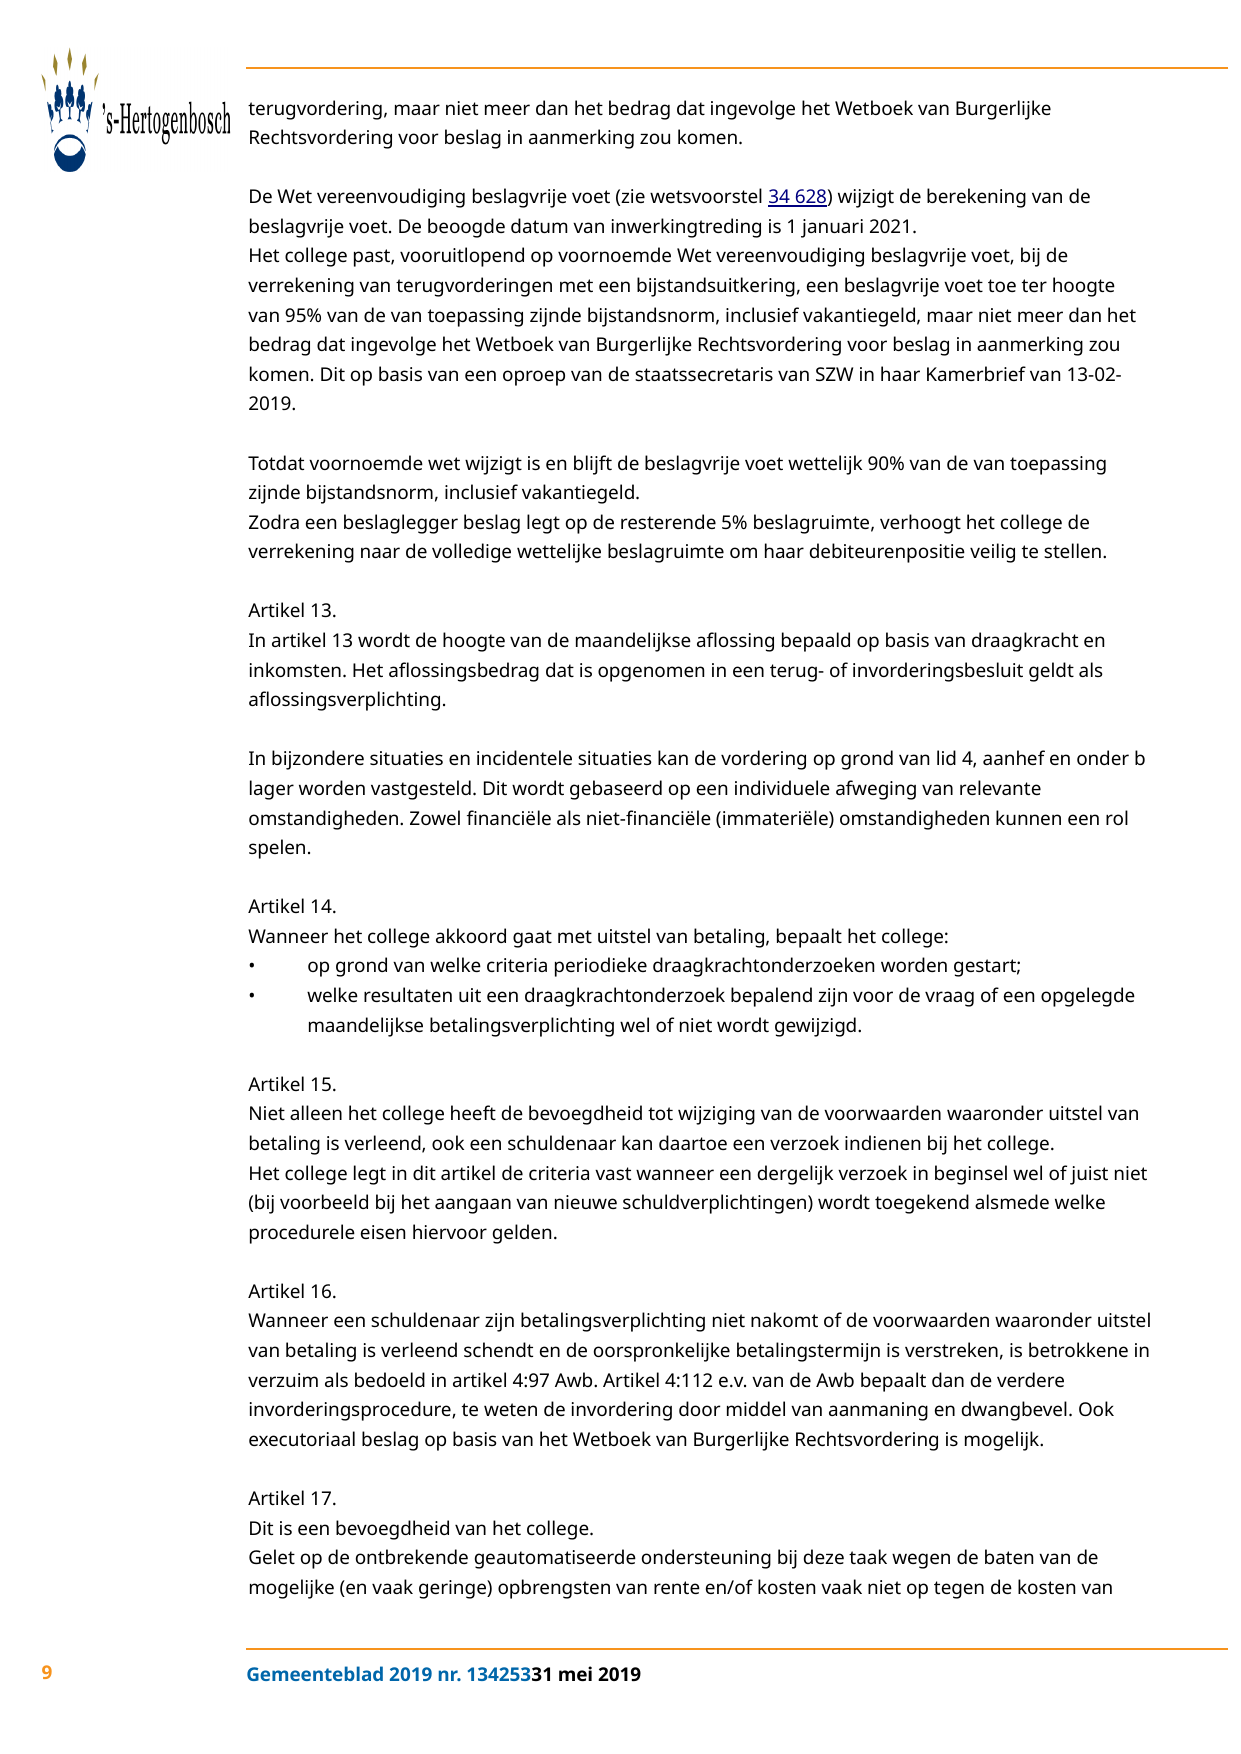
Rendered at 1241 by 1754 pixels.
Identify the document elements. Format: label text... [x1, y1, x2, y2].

text Artikel 16. [248, 1278, 1152, 1304]
text Het college past, vooruitlopend op voornoemde Wet vereenvoudiging beslagvrije voet, bij de verrekening van terugvorderingen met een bijstandsuitkering, een beslagvrije voet toe ter hoogte van 95% van de van toepassing zijnde bijstandsnorm, inclusief vakantiegeld, maar niet meer dan het bedrag dat ingevolge het Wetboek van Burgerlijke Rechtsvordering voor beslag in aanmerking zou komen. Dit op basis van een oproep van de staatssecretaris van SZW in haar Kamerbrief van 13-02-2019. [248, 243, 1152, 416]
text Artikel 13. [248, 598, 1152, 623]
text Niet alleen het college heeft de bevoegdheid tot wijziging van de voorwaarden waaronder uitstel van betaling is verleend, ook een schuldenaar kan daartoe een verzoek indienen bij het college. [248, 1101, 1152, 1156]
text In bijzondere situaties en incidentele situaties kan de vordering op grond van lid 4, aanhef en onder b lager worden vastgesteld. Dit wordt gebaseerd op een individuele afweging van relevante omstandigheden. Zowel financiële als niet-financiële (immateriële) omstandigheden kunnen een rol spelen. [248, 746, 1152, 860]
text Gelet op de ontbrekende geautomatiseerde ondersteuning bij deze taak wegen de baten van de mogelijke (en vaak geringe) opbrengsten van rente en/of kosten vaak niet op tegen de kosten van [248, 1544, 1152, 1600]
list op grond van welke criteria periodieke draagkrachtonderzoeken worden gestart; [248, 953, 1152, 978]
text Artikel 17. [248, 1485, 1152, 1511]
text In artikel 13 wordt de hoogte van de maandelijkse aflossing bepaald op basis van draagkracht en inkomsten. Het aflossingsbedrag dat is opgenomen in een terug- of invorderingsbesluit geldt als aflossingsverplichting. [248, 627, 1152, 712]
text De Wet vereenvoudiging beslagvrije voet (zie wetsvoorstel 34 628) wijzigt de berekening van de beslagvrije voet. De beoogde datum van inwerkingtreding is 1 januari 2021. [248, 183, 1152, 239]
text Het college legt in dit artikel de criteria vast wanneer een dergelijk verzoek in beginsel wel of juist niet (bij voorbeeld bij het aangaan van nieuwe schuldverplichtingen) wordt toegekend alsmede welke procedurele eisen hiervoor gelden. [248, 1160, 1152, 1245]
text Wanneer het college akkoord gaat met uitstel van betaling, bepaalt het college: [248, 923, 1152, 949]
text Dit is een bevoegdheid van het college. [248, 1515, 1152, 1541]
text terugvordering, maar niet meer dan het bedrag dat ingevolge het Wetboek van Burgerlijke Rechtsvordering voor beslag in aanmerking zou komen. [248, 95, 1152, 150]
text Artikel 15. [248, 1071, 1152, 1097]
text Wanneer een schuldenaar zijn betalingsverplichting niet nakomt of de voorwaarden waaronder uitstel van betaling is verleend schendt en de oorspronkelijke betalingstermijn is verstreken, is betrokkene in verzuim als bedoeld in artikel 4:97 Awb. Artikel 4:112 e.v. van de Awb bepaalt dan de verdere invorderingsprocedure, te weten de invordering door middel van aanmaning en dwangbevel. Ook executoriaal beslag op basis van het Wetboek van Burgerlijke Rechtsvordering is mogelijk. [248, 1308, 1152, 1452]
list welke resultaten uit een draagkrachtonderzoek bepalend zijn voor de vraag of een opgelegde maandelijkse betalingsverplichting wel of niet wordt gewijzigd. [248, 982, 1152, 1038]
text Totdat voornoemde wet wijzigt is en blijft de beslagvrije voet wettelijk 90% van de van toepassing zijnde bijstandsnorm, inclusief vakantiegeld. [248, 450, 1152, 505]
text Zodra een beslaglegger beslag legt op de resterende 5% beslagruimte, verhoogt het college de verrekening naar de volledige wettelijke beslagruimte om haar debiteurenpositie veilig te stellen. [248, 509, 1152, 564]
text Artikel 14. [248, 893, 1152, 919]
picture [41, 47, 231, 172]
